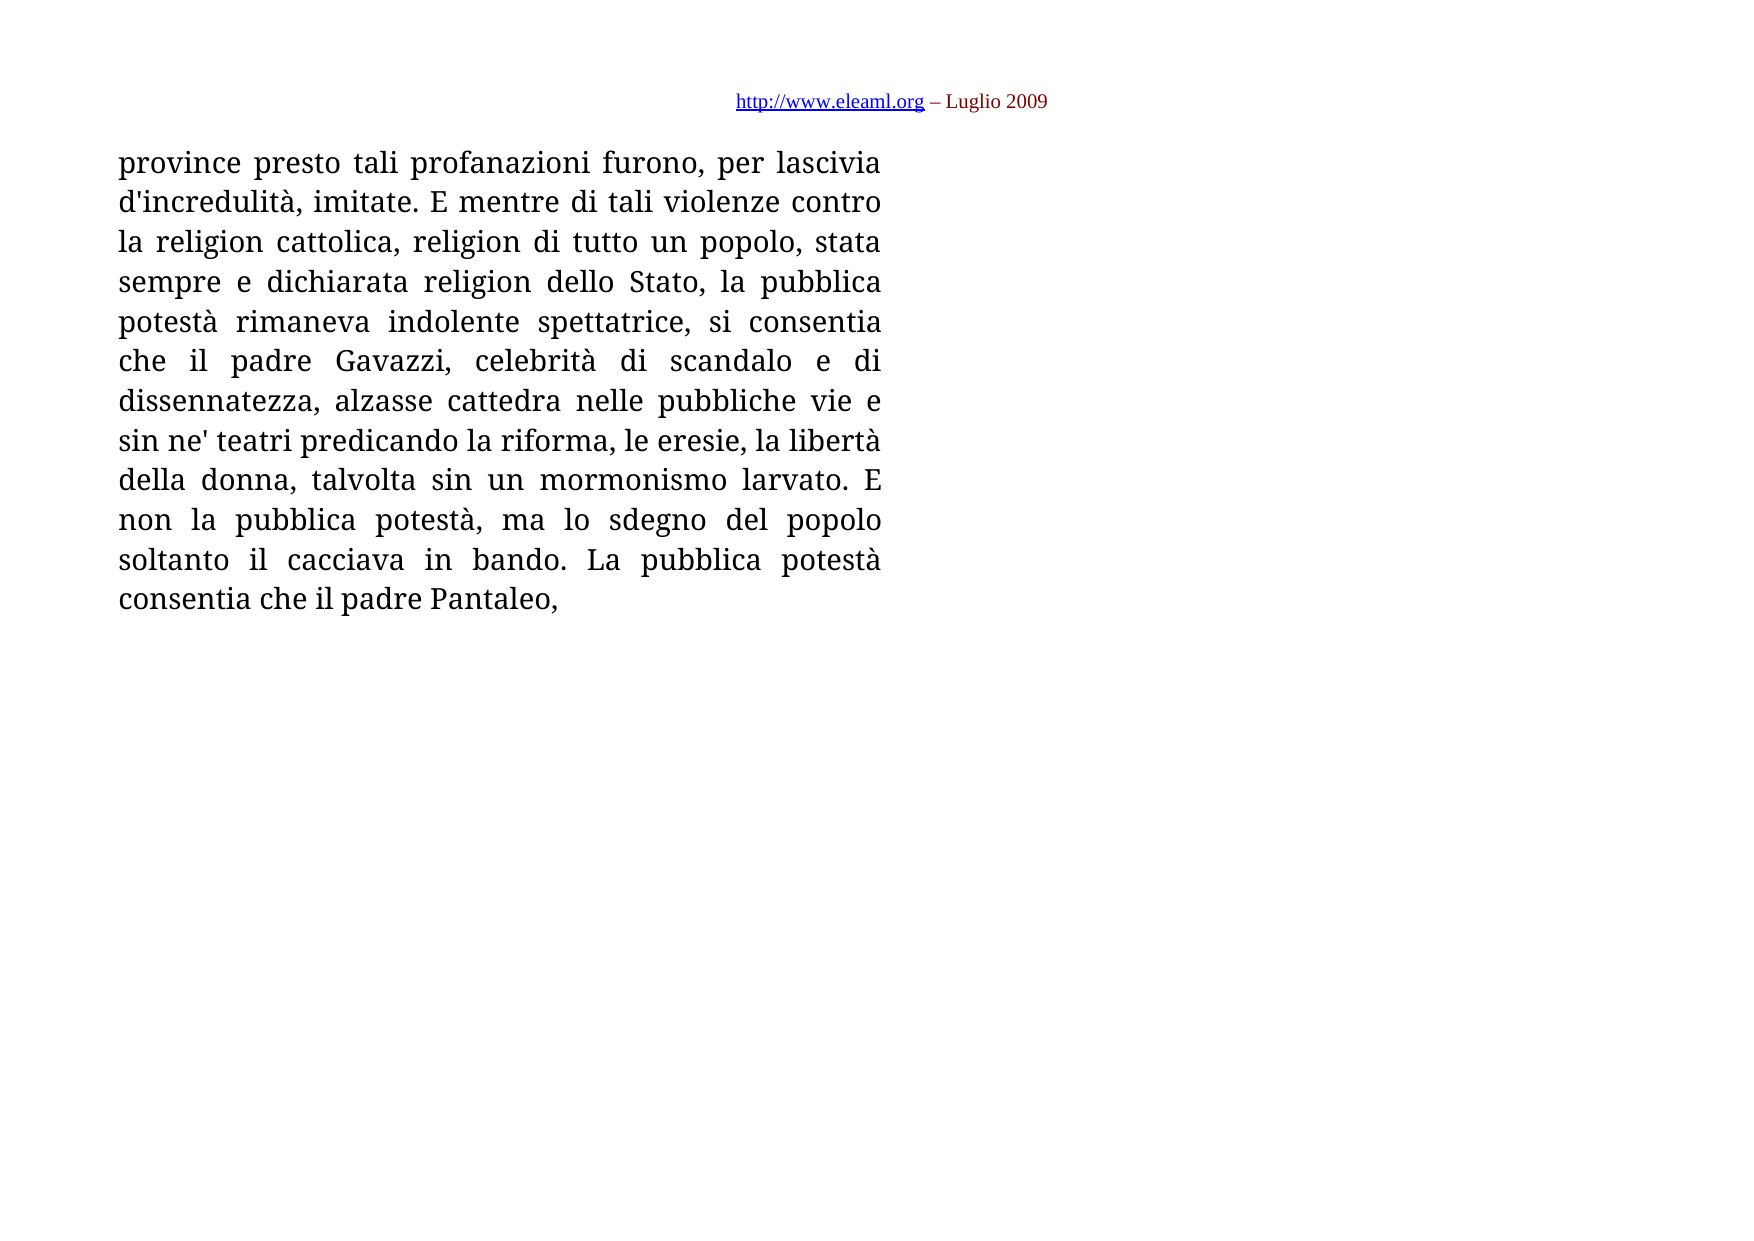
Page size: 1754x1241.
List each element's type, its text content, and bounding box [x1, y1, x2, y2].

text province presto tali profanazioni furono, per lascivia d'incredulità, imitate. E mentre di tali violenze contro la religion cattolica, religion di tutto un popolo, stata sempre e dichiarata religion dello Stato, la pubblica potestà rimaneva indolente spettatrice, si consentia che il padre Gavazzi, celebrità di scandalo e di dissennatezza, alzasse cattedra nelle pubbliche vie e sin ne' teatri predicando la riforma, le eresie, la libertà della donna, talvolta sin un mormonismo larvato. E non la pubblica potestà, ma lo sdegno del popolo soltanto il cacciava in bando. La pubblica potestà consentia che il padre Pantaleo, [118, 142, 883, 618]
